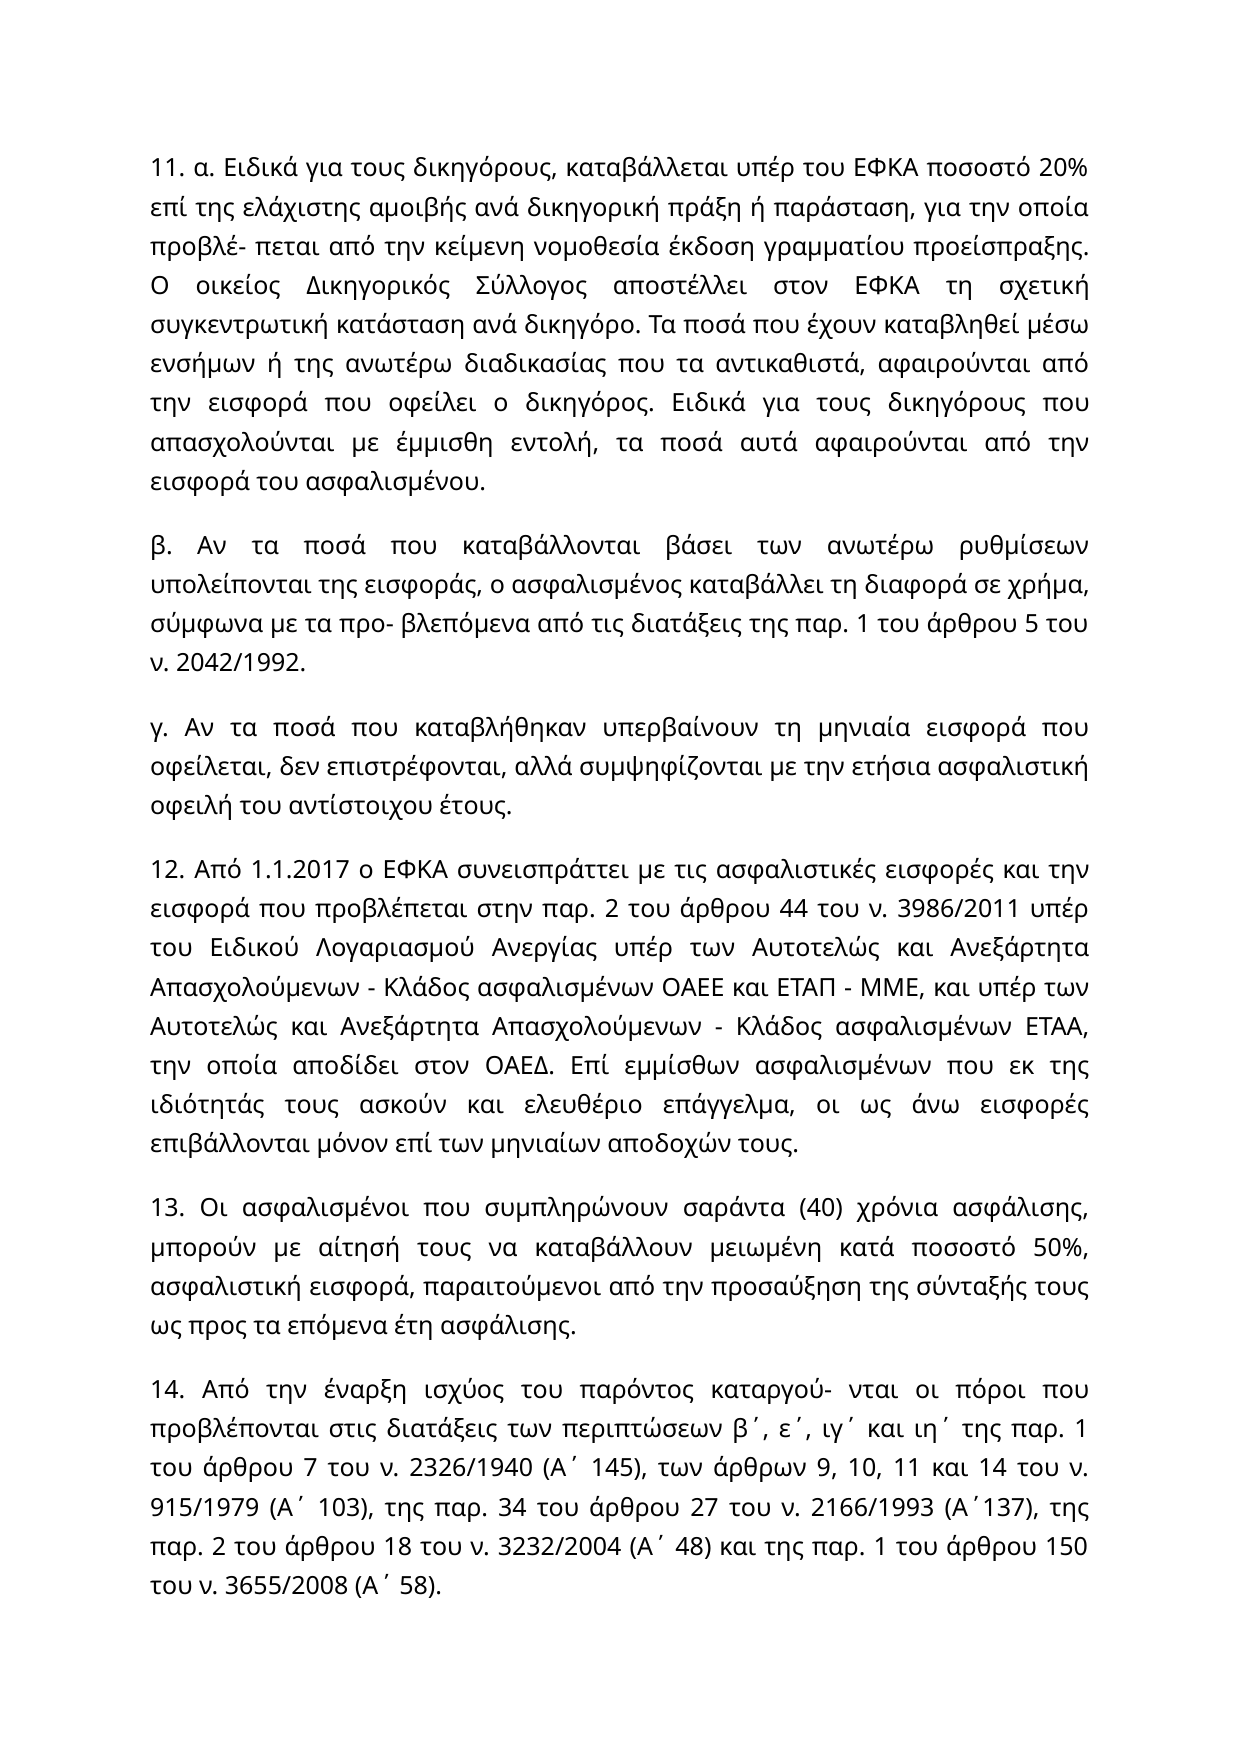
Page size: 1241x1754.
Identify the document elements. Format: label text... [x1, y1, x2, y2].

text 13. Οι ασφαλισμένοι που συμπληρώνουν σαράντα (40) χρόνια ασφάλισης, μπορούν με αίτησή τους να καταβάλλουν μειωμένη κατά ποσοστό 50%, ασφαλιστική εισφορά, παραιτούμενοι από την προσαύξηση της σύνταξής τους ως προς τα επόμενα έτη ασφάλισης. [150, 1190, 1090, 1342]
text γ. Αν τα ποσά που καταβλήθηκαν υπερβαίνουν τη μηνιαία εισφορά που οφείλεται, δεν επιστρέφονται, αλλά συμψηφίζονται με την ετήσια ασφαλιστική οφειλή του αντίστοιχου έτους. [150, 709, 1090, 822]
text 12. Από 1.1.2017 ο ΕΦΚΑ συνεισπράττει με τις ασφαλιστικές εισφορές και την εισφορά που προβλέπεται στην παρ. 2 του άρθρου 44 του ν. 3986/2011 υπέρ του Ειδικού Λογαριασμού Ανεργίας υπέρ των Αυτοτελώς και Ανεξάρτητα Απασχολούμενων - Κλάδος ασφαλισμένων ΟΑΕΕ και ΕΤΑΠ - ΜΜΕ, και υπέρ των Αυτοτελώς και Ανεξάρτητα Απασχολούμενων - Κλάδος ασφαλισμένων ΕΤΑΑ, την οποία αποδίδει στον ΟΑΕΔ. Επί εμμίσθων ασφαλισμένων που εκ της ιδιότητάς τους ασκούν και ελευθέριο επάγγελμα, οι ως άνω εισφορές επιβάλλονται μόνον επί των μηνιαίων αποδοχών τους. [150, 852, 1090, 1160]
text β. Αν τα ποσά που καταβάλλονται βάσει των ανωτέρω ρυθμίσεων υπολείπονται της εισφοράς, ο ασφαλισμένος καταβάλλει τη διαφορά σε χρήμα, σύμφωνα με τα προ- βλεπόμενα από τις διατάξεις της παρ. 1 του άρθρου 5 του ν. 2042/1992. [150, 527, 1090, 679]
text 11. α. Ειδικά για τους δικηγόρους, καταβάλλεται υπέρ του ΕΦΚΑ ποσοστό 20% επί της ελάχιστης αμοιβής ανά δικηγορική πράξη ή παράσταση, για την οποία προβλέ- πεται από την κείμενη νομοθεσία έκδοση γραμματίου προείσπραξης. Ο οικείος Δικηγορικός Σύλλογος αποστέλλει στον ΕΦΚΑ τη σχετική συγκεντρωτική κατάσταση ανά δικηγόρο. Τα ποσά που έχουν καταβληθεί μέσω ενσήμων ή της ανωτέρω διαδικασίας που τα αντικαθιστά, αφαιρούνται από την εισφορά που οφείλει ο δικηγόρος. Ειδικά για τους δικηγόρους που απασχολούνται με έμμισθη εντολή, τα ποσά αυτά αφαιρούνται από την εισφορά του ασφαλισμένου. [150, 150, 1090, 497]
text 14. Από την έναρξη ισχύος του παρόντος καταργού- νται οι πόροι που προβλέπονται στις διατάξεις των περιπτώσεων β΄, ε΄, ιγ΄ και ιη΄ της παρ. 1 του άρθρου 7 του ν. 2326/1940 (Α΄ 145), των άρθρων 9, 10, 11 και 14 του ν. 915/1979 (Α΄ 103), της παρ. 34 του άρθρου 27 του ν. 2166/1993 (Α΄137), της παρ. 2 του άρθρου 18 του ν. 3232/2004 (Α΄ 48) και της παρ. 1 του άρθρου 150 του ν. 3655/2008 (Α΄ 58). [150, 1372, 1090, 1602]
